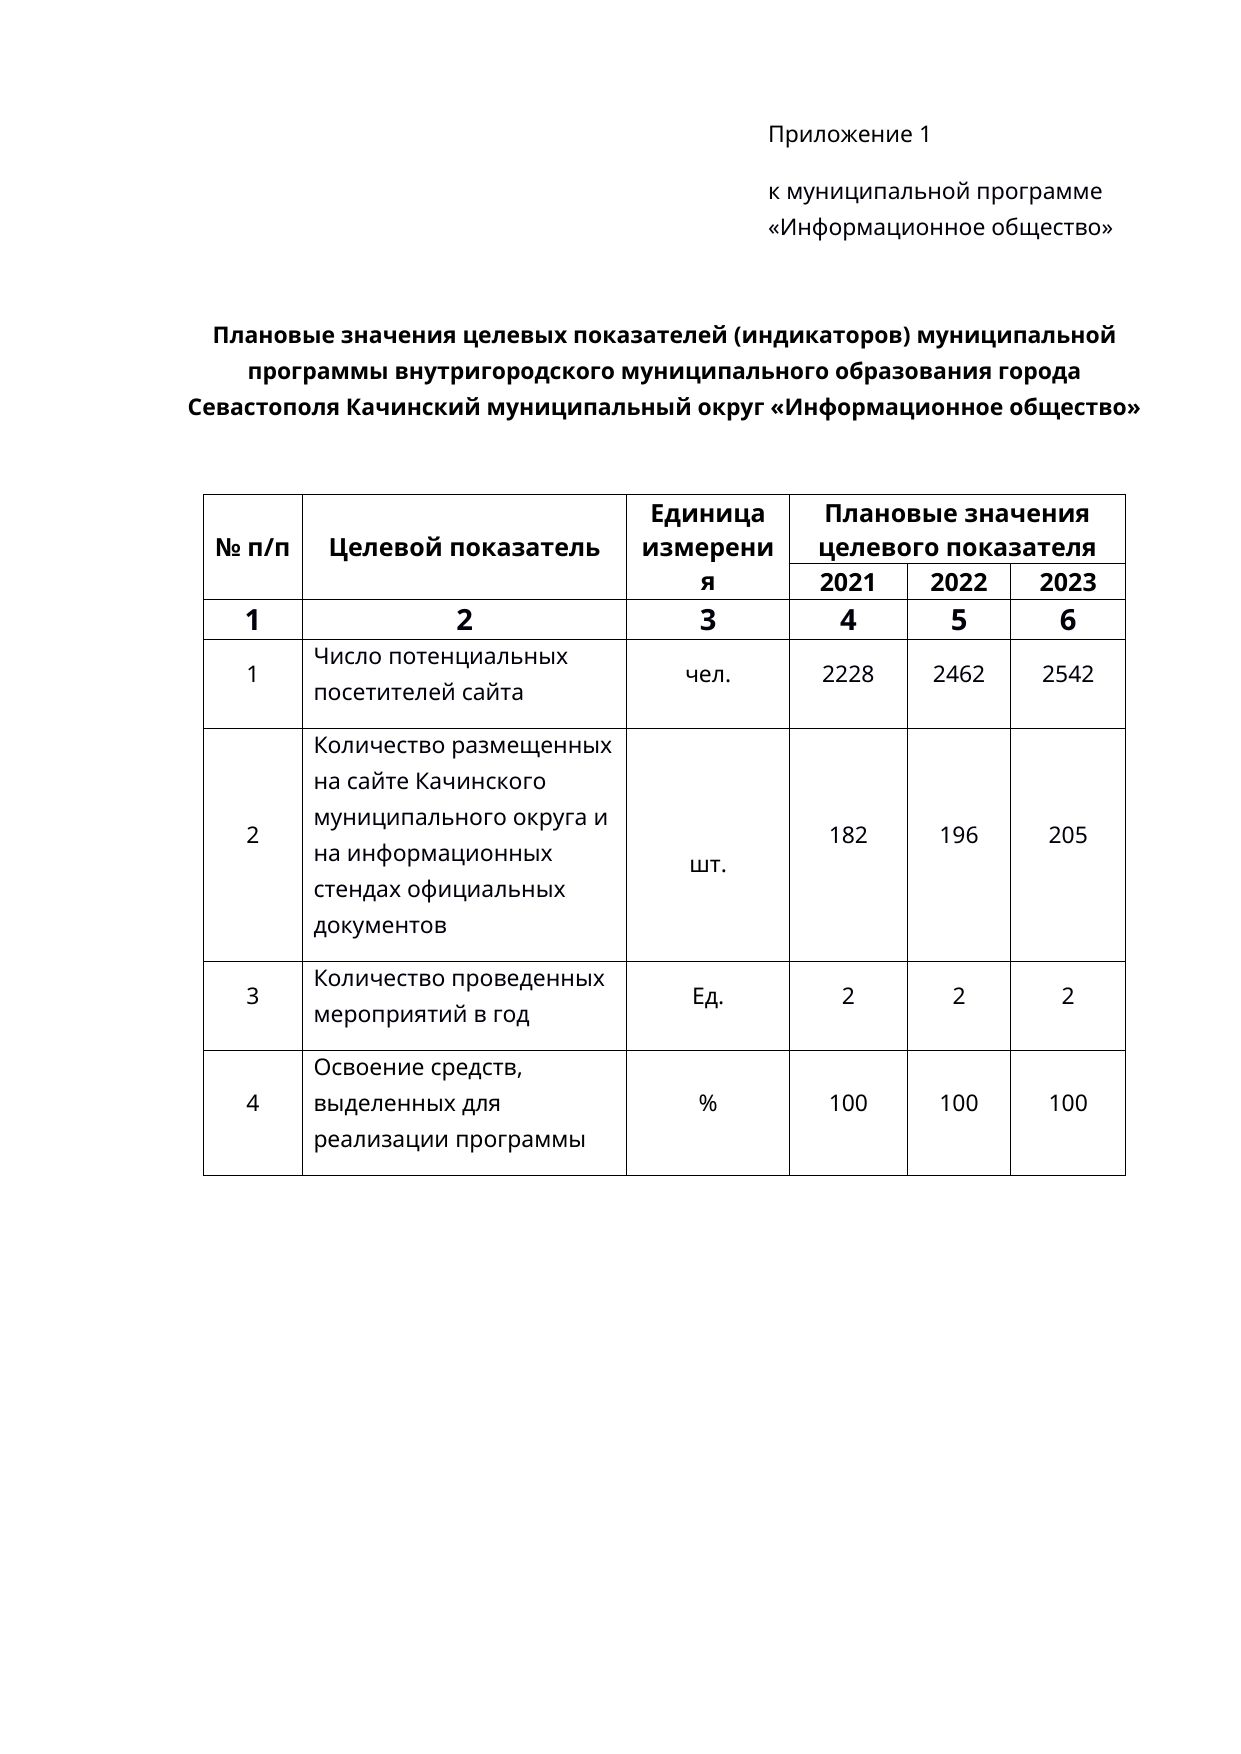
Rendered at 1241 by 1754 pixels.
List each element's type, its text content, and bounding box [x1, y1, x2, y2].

table_cell 1 [204, 600, 302, 639]
table_cell шт. [627, 729, 789, 961]
table_cell 4 [204, 1051, 302, 1175]
table_cell Освоение средств, выделенных для реализации программы [303, 1051, 626, 1175]
table_cell 2022 [908, 564, 1010, 598]
table_cell 2023 [1011, 564, 1125, 598]
table_cell 100 [1011, 1051, 1125, 1175]
table_cell 1 [204, 640, 302, 728]
table_cell Число потенциальных посетителей сайта [303, 640, 626, 728]
table_cell 3 [627, 600, 789, 639]
table_cell 2 [790, 962, 907, 1050]
table_cell 2462 [908, 640, 1010, 728]
text Плановые значения целевых показателей (индикаторов) муниципальной программы внутригородского муниципального образования города Севастополя Качинский муниципальный округ «Информационное общество» [177, 319, 1152, 422]
table_cell 4 [790, 600, 907, 639]
table_cell 2 [204, 729, 302, 961]
table_cell 5 [908, 600, 1010, 639]
table_cell 2 [1011, 962, 1125, 1050]
table_cell Количество проведенных мероприятий в год [303, 962, 626, 1050]
table_header Плановые значения целевого показателя [790, 495, 1125, 563]
table_cell 196 [908, 729, 1010, 961]
table_header № п/п [204, 495, 302, 598]
table_cell 2228 [790, 640, 907, 728]
table_cell 2 [908, 962, 1010, 1050]
table_cell 2542 [1011, 640, 1125, 728]
table_cell Количество размещенных на сайте Качинского муниципального округа и на информационных стендах официальных документов [303, 729, 626, 961]
table_cell 2021 [790, 564, 907, 598]
table_cell чел. [627, 640, 789, 728]
table_cell 182 [790, 729, 907, 961]
table_cell 205 [1011, 729, 1125, 961]
text Приложение 1 [768, 118, 1152, 149]
table_header Единица измерения [627, 495, 789, 598]
table_cell 2 [303, 600, 626, 639]
table_cell 3 [204, 962, 302, 1050]
table_cell 100 [790, 1051, 907, 1175]
table_cell % [627, 1051, 789, 1175]
text к муниципальной программе «Информационное общество» [768, 175, 1152, 242]
table_header Целевой показатель [303, 495, 626, 598]
table_cell 100 [908, 1051, 1010, 1175]
table_cell 6 [1011, 600, 1125, 639]
table_cell Ед. [627, 962, 789, 1050]
